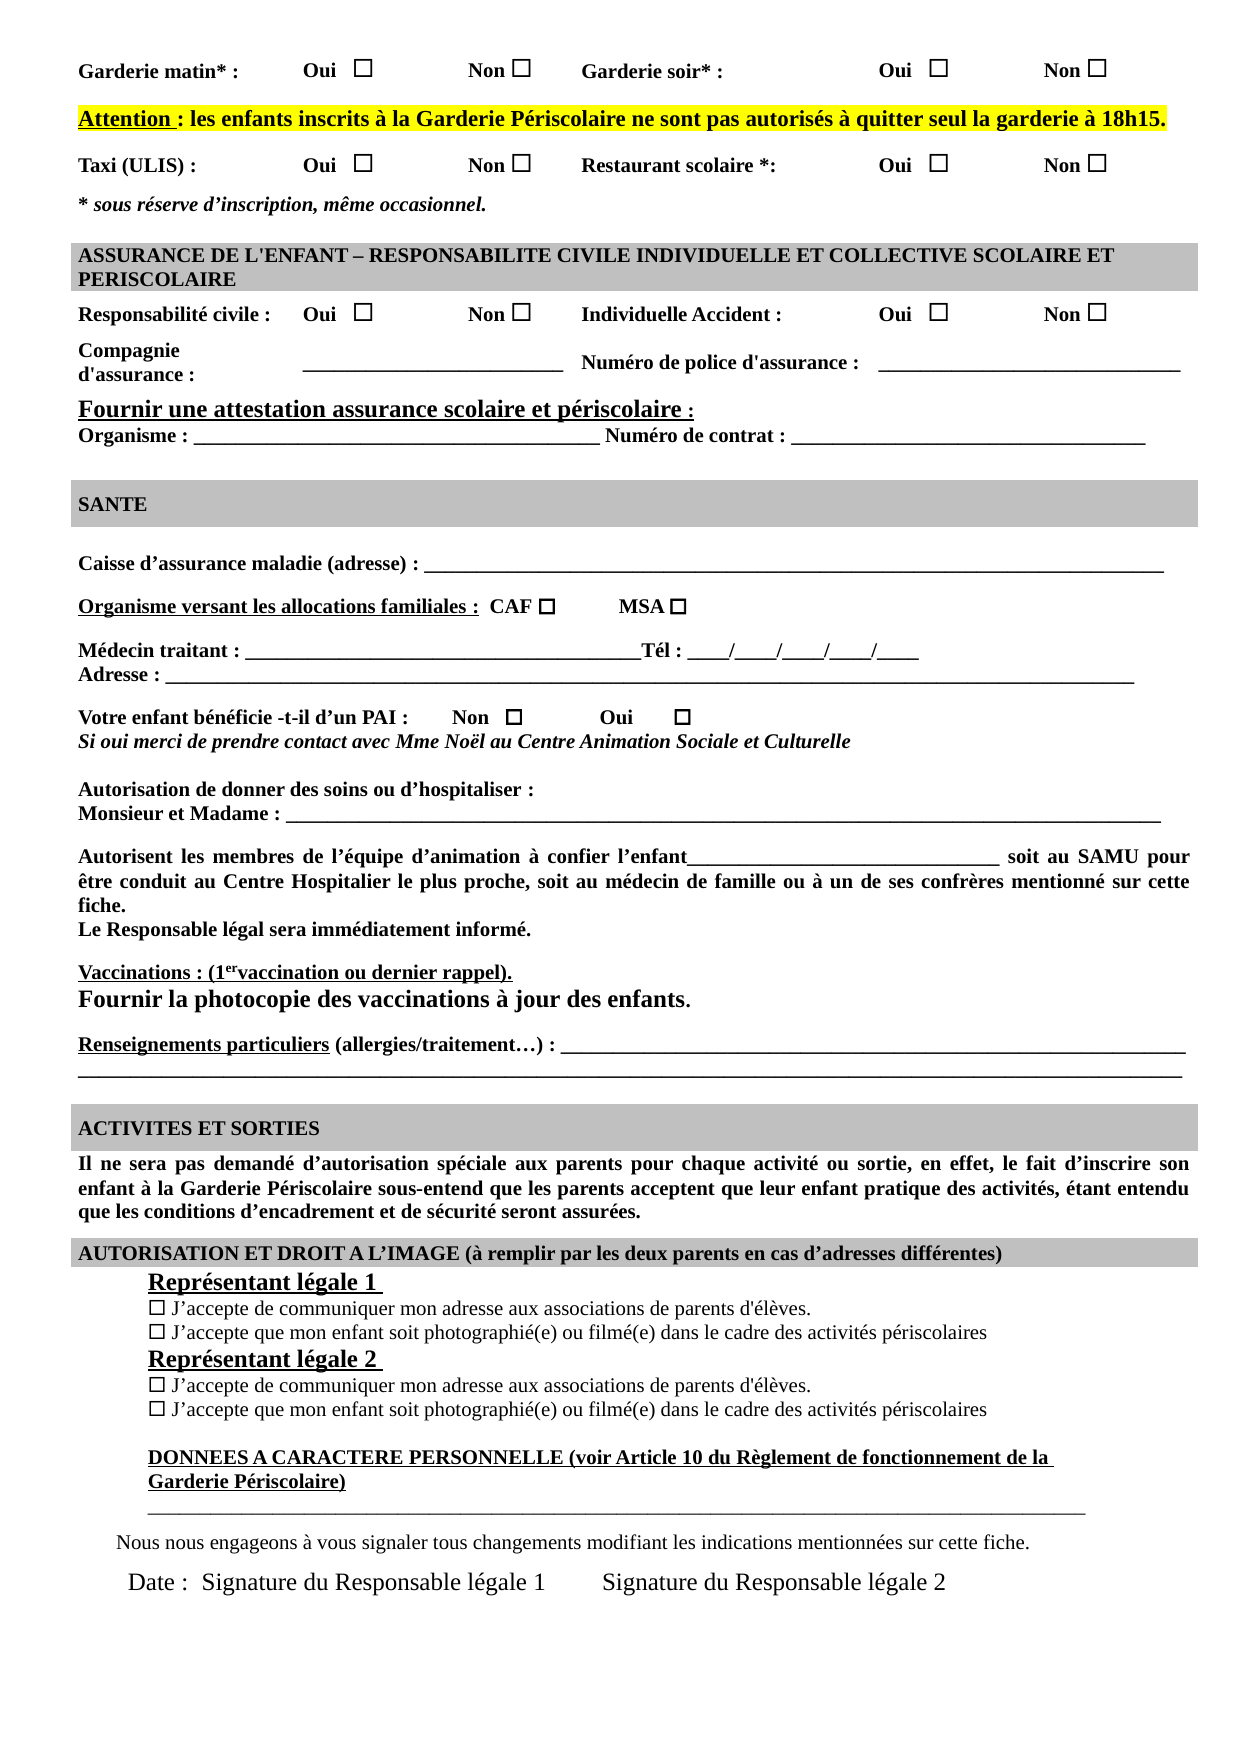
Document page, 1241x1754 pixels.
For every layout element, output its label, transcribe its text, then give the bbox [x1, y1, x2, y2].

text  J’accepte de communiquer mon adresse aux associations de parents d'élèves. [148, 1373, 1092, 1397]
text DONNEES A CARACTERE PERSONNELLE (voir Article 10 du Règlement de fonctionnement de la Garderie Périscolaire) [148, 1445, 1092, 1493]
table_cell Oui  Non  [871, 142, 1198, 189]
text Nous nous engageons à vous signaler tous changements modifiant les indications mentionnées sur cette fiche. [54, 1530, 1092, 1554]
table_cell Oui  Non  [871, 47, 1198, 94]
table_cell * sous réserve d’inscription, même occasionnel. [71, 189, 1198, 219]
text  J’accepte de communiquer mon adresse aux associations de parents d'élèves. [148, 1296, 1092, 1320]
table_cell Compagnie d'assurance : [71, 338, 295, 386]
table_cell Numéro de police d'assurance : [574, 338, 871, 386]
text  J’accepte que mon enfant soit photographié(e) ou filmé(e) dans le cadre des activités périscolaires [148, 1397, 1092, 1421]
table_cell Fournir une attestation assurance scolaire et périscolaire : Organisme : _______________________________________ Numéro de contrat : __________________________________ [71, 386, 1198, 456]
text  J’accepte que mon enfant soit photographié(e) ou filmé(e) dans le cadre des activités périscolaires [148, 1320, 1092, 1344]
table_cell Garderie matin* : [71, 47, 295, 94]
table_cell ACTIVITES ET SORTIES [71, 1104, 1198, 1151]
table_cell Oui  Non  [295, 291, 574, 338]
table_cell _________________________ [295, 338, 574, 386]
table_cell Il ne sera pas demandé d’autorisation spéciale aux parents pour chaque activité ou sortie, en effet, le fait d’inscrire son enfant à la Garderie Périscolaire sous-entend que les parents acceptent que leur enfant pratique des activités, étant entendu que les conditions d’encadrement et de sécurité seront assurées. [71, 1151, 1198, 1238]
table_cell SANTE [71, 480, 1198, 527]
table_cell Caisse d’assurance maladie (adresse) : _______________________________________________________________________ Organisme versant les allocations familiales : CAF  MSA  Médecin traitant : ______________________________________Tél : ____/____/____/____/____ Adresse : _____________________________________________________________________________________________ Votre enfant bénéficie -t-il d’un PAI : Non  Oui  Si oui merci de prendre contact avec Mme Noël au Centre Animation Sociale et Culturelle Autorisation de donner des soins ou d’hospitaliser : Monsieur et Madame : ____________________________________________________________________________________ Autorisent les membres de l’équipe d’animation à confier l’enfant______________________________ soit au SAMU pour être conduit au Centre Hospitalier le plus proche, soit au médecin de famille ou à un de ses confrères mentionné sur cette fiche. Le Responsable légal sera immédiatement informé. Vaccinations : (1ervaccination ou dernier rappel). Fournir la photocopie des vaccinations à jour des enfants. Renseignements particuliers (allergies/traitement…) : ____________________________________________________________ __________________________________________________________________________________________________________ [71, 551, 1198, 1104]
table_cell Responsabilité civile : [71, 291, 295, 338]
table_cell Individuelle Accident : [574, 291, 871, 338]
text __________________________________________________________________________________________ [148, 1493, 1092, 1517]
table_cell [71, 527, 1198, 551]
table_cell _____________________________ [871, 338, 1198, 386]
table_cell Garderie soir* : [574, 47, 871, 94]
table_cell Attention : les enfants inscrits à la Garderie Périscolaire ne sont pas autorisés à quitter seul la garderie à 18h15. [71, 95, 1198, 142]
table_cell [71, 456, 1198, 480]
table_cell Restaurant scolaire *: [574, 142, 871, 189]
text Représentant légale 2 [148, 1344, 1092, 1373]
table_cell [71, 219, 1198, 243]
table_cell AUTORISATION ET DROIT A L’IMAGE (à remplir par les deux parents en cas d’adresses différentes) [71, 1238, 1198, 1267]
text Représentant légale 1 [148, 1267, 1092, 1296]
table_cell Oui  Non  [295, 47, 574, 94]
text Date : Signature du Responsable légale 1 Signature du Responsable légale 2 [128, 1567, 1092, 1595]
table_cell Oui  Non  [295, 142, 574, 189]
table_cell Taxi (ULIS) : [71, 142, 295, 189]
table_cell ASSURANCE DE L'ENFANT – RESPONSABILITE CIVILE INDIVIDUELLE ET COLLECTIVE SCOLAIRE ET PERISCOLAIRE [71, 243, 1198, 291]
table_cell Oui  Non  [871, 291, 1198, 338]
